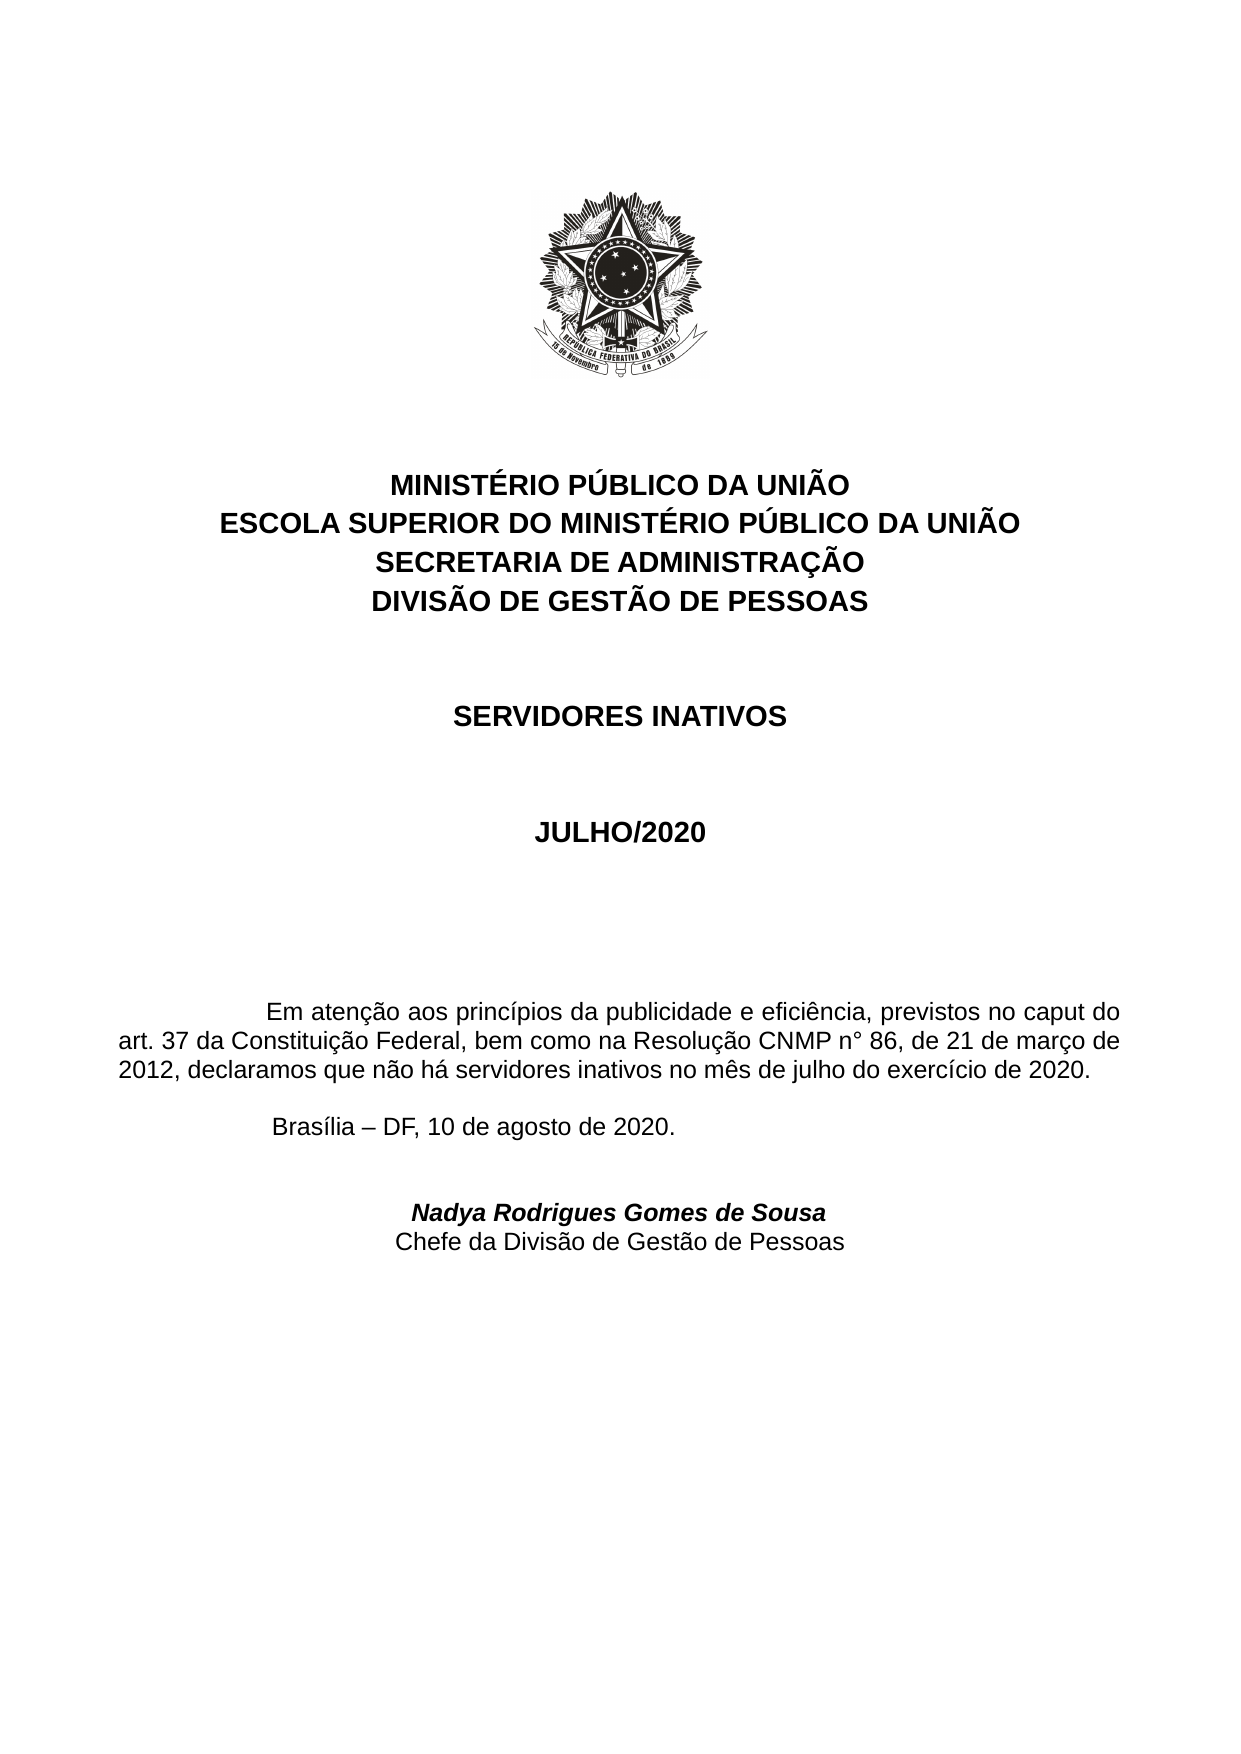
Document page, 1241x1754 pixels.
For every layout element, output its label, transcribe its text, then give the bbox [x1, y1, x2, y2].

text Chefe da Divisão de Gestão de Pessoas [118, 1227, 1122, 1256]
text SECRETARIA DE ADMINISTRAÇÃO [118, 545, 1122, 578]
text SERVIDORES INATIVOS [118, 699, 1122, 733]
text JULHO/2020 [118, 815, 1122, 848]
text Nadya Rodrigues Gomes de Sousa [118, 1198, 1122, 1227]
text ESCOLA SUPERIOR DO MINISTÉRIO PÚBLICO DA UNIÃO [118, 506, 1122, 540]
text Brasília – DF, 10 de agosto de 2020. [118, 1112, 1122, 1141]
text Em atenção aos princípios da publicidade e eficiência, previstos no caput do art. 37 da Constituição Federal, bem como na Resolução CNMP n° 86, de 21 de março de 2012, declaramos que não há servidores inativos no mês de julho do exercício de 2020. [118, 997, 1122, 1083]
text DIVISÃO DE GESTÃO DE PESSOAS [118, 583, 1122, 617]
text MINISTÉRIO PÚBLICO DA UNIÃO [118, 468, 1122, 501]
picture [530, 190, 710, 379]
